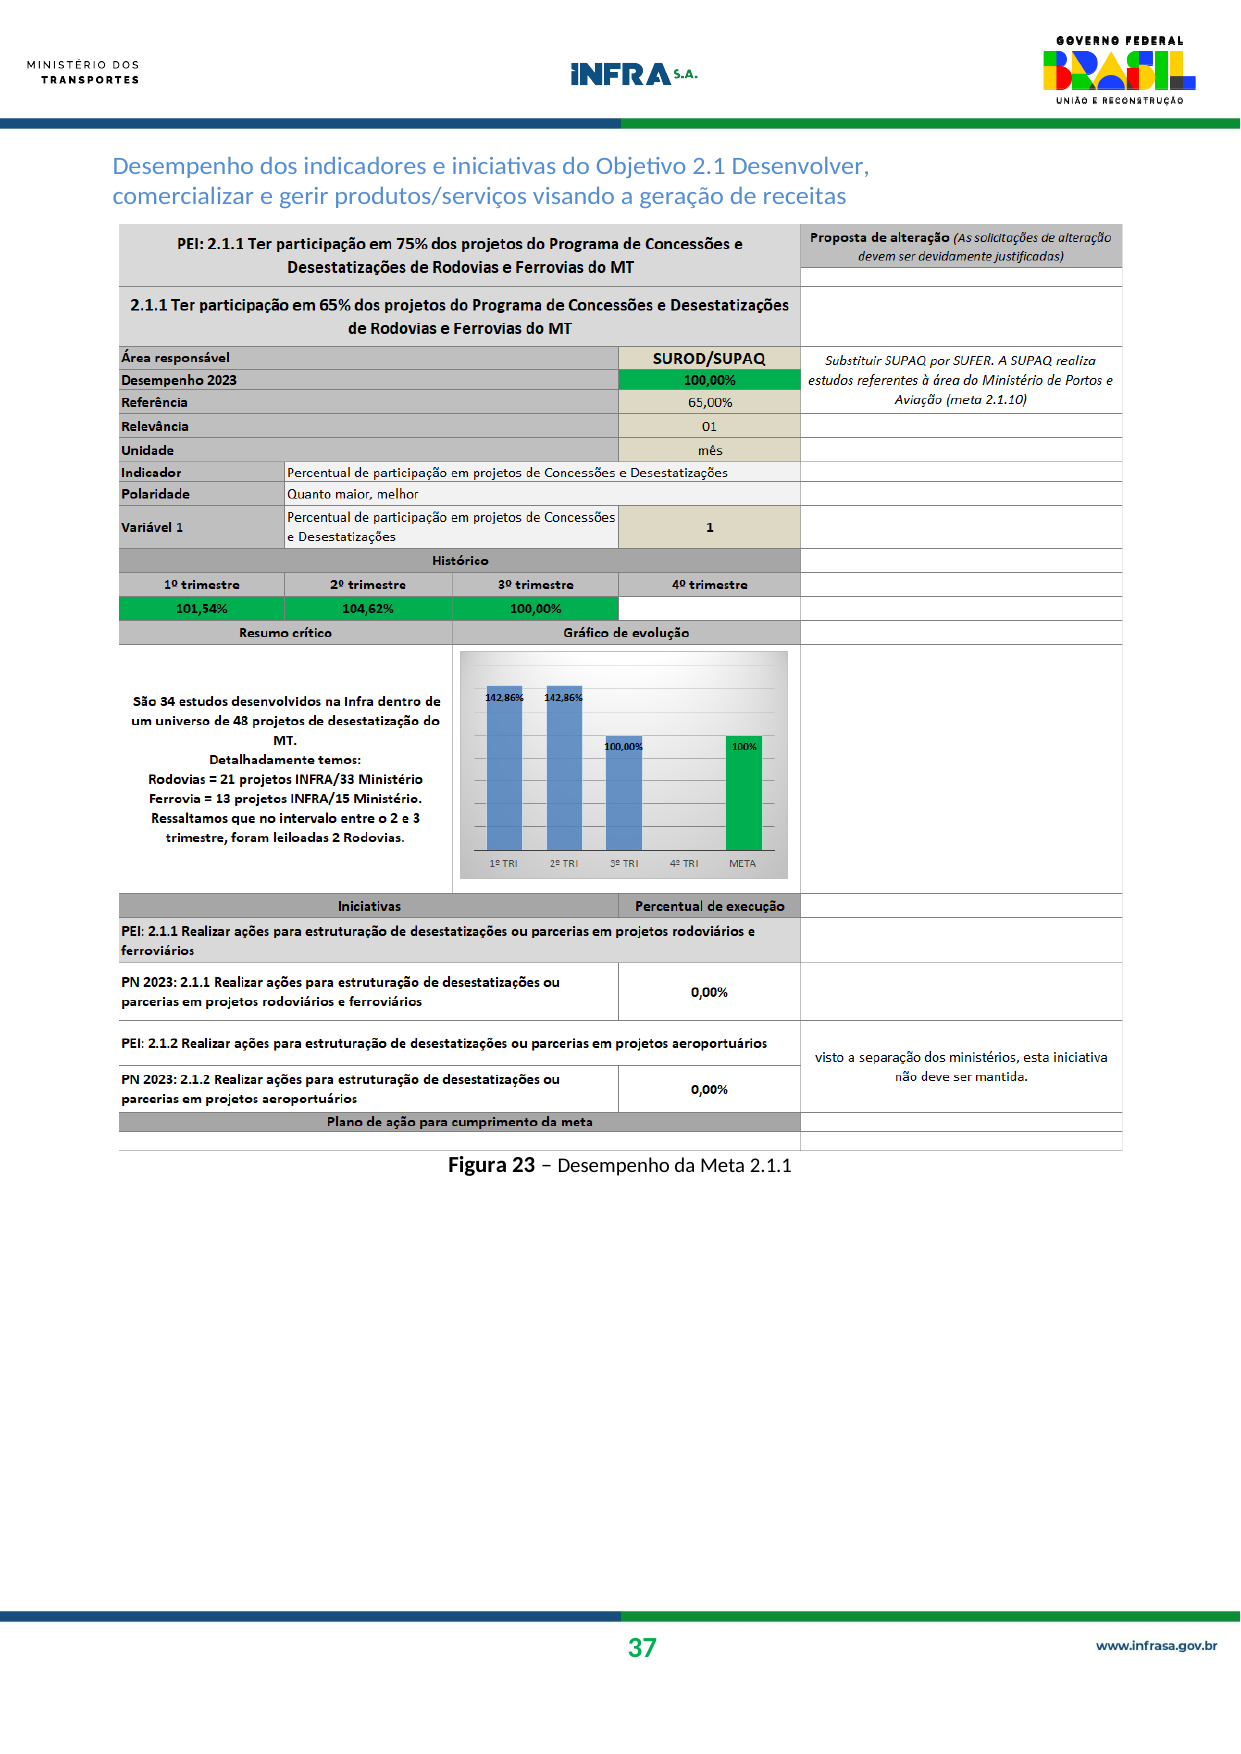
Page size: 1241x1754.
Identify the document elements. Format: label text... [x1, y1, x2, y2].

subtitle Desempenho dos indicadores e iniciativas do Objetivo 2.1 Desenvolver, comercializar e gerir produtos/serviços visando a geração de receitas [112, 150, 997, 211]
text Figura 23 – Desempenho da Meta 2.1.1 [112, 1150, 1128, 1178]
